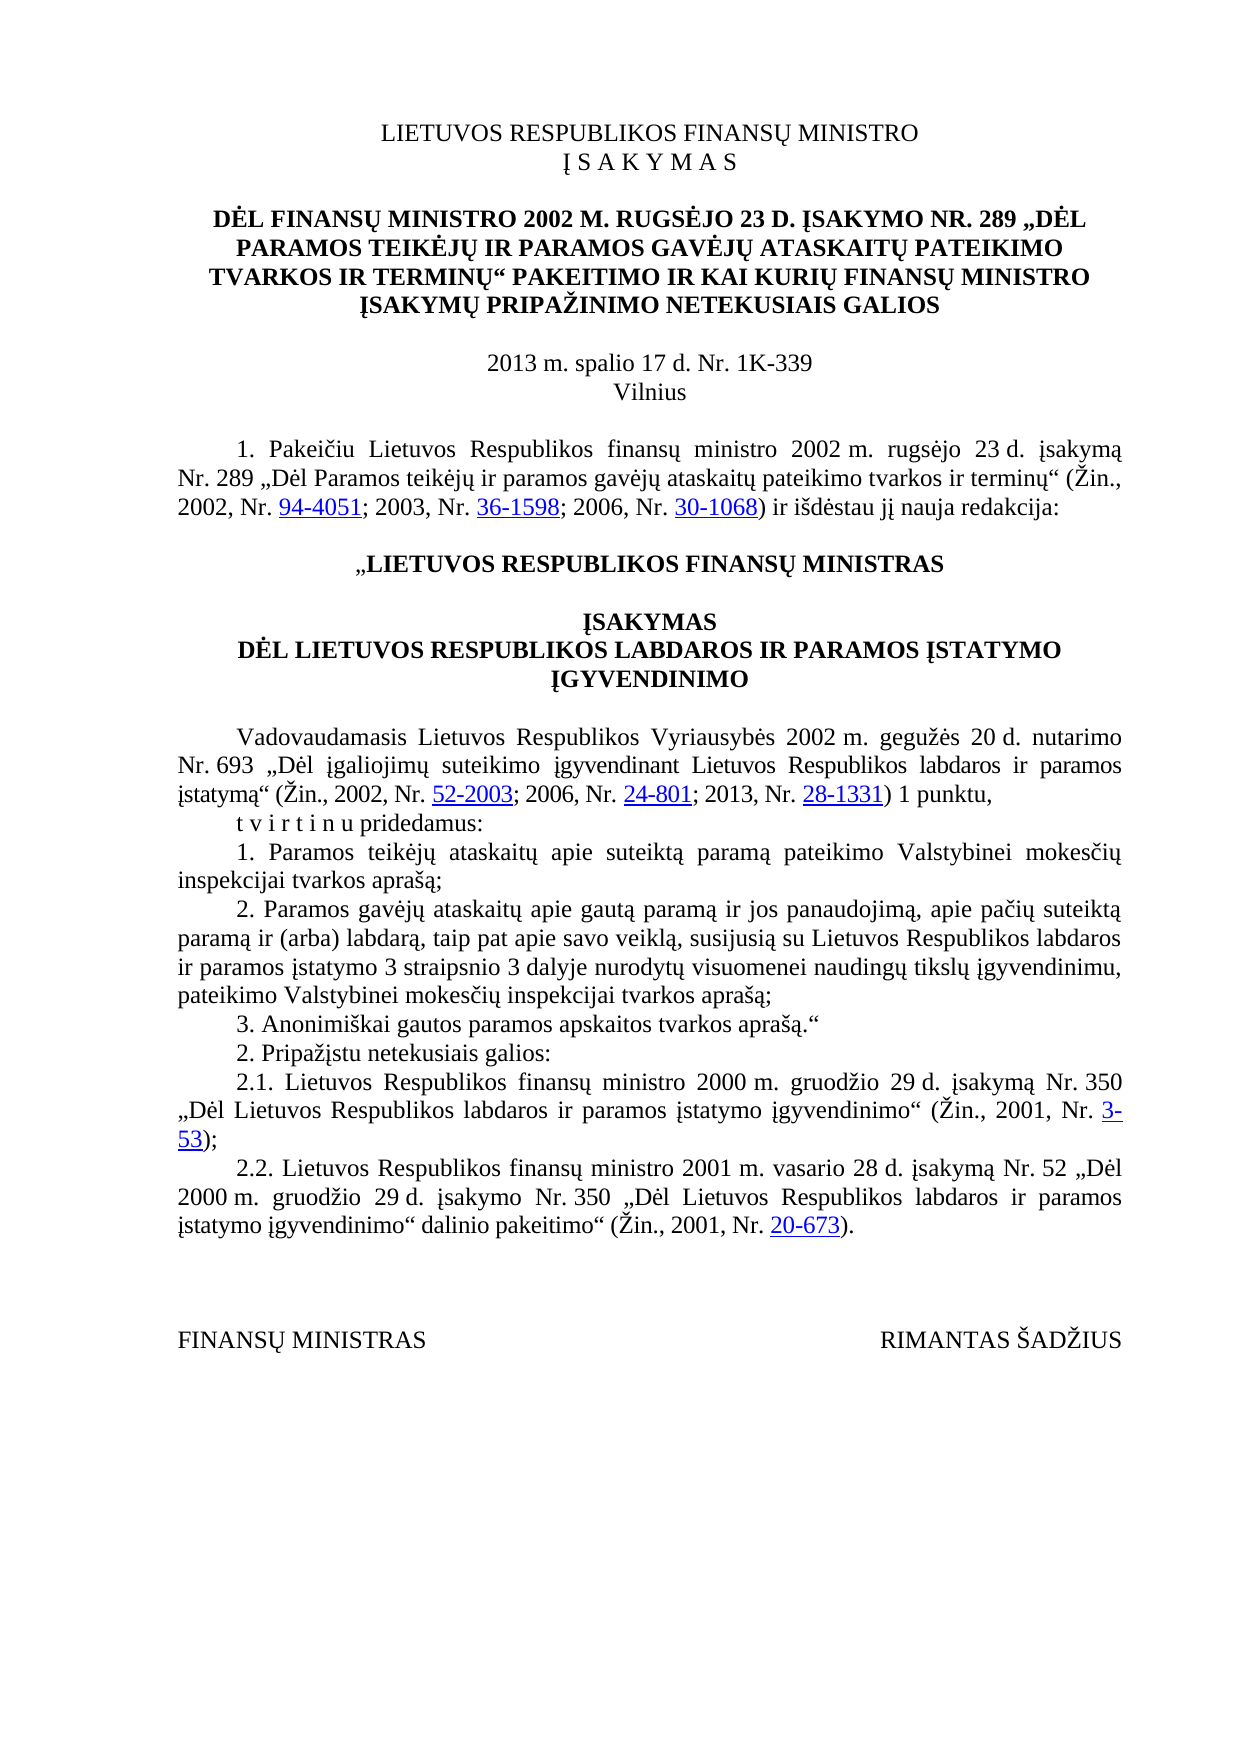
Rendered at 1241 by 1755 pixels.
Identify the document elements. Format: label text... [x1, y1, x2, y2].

text 1. Paramos teikėjų ataskaitų apie suteiktą paramą pateikimo Valstybinei mokesčių inspekcijai tvarkos aprašą; [177, 837, 1122, 894]
text 2. Paramos gavėjų ataskaitų apie gautą paramą ir jos panaudojimą, apie pačių suteiktą paramą ir (arba) labdarą, taip pat apie savo veiklą, susijusią su Lietuvos Respublikos labdaros ir paramos įstatymo 3 straipsnio 3 dalyje nurodytų visuomenei naudingų tikslų įgyvendinimu, pateikimo Valstybinei mokesčių inspekcijai tvarkos aprašą; [177, 894, 1122, 1009]
text 2.2. Lietuvos Respublikos finansų ministro 2001 m. vasario 28 d. įsakymą Nr. 52 „Dėl 2000 m. gruodžio 29 d. įsakymo Nr. 350 „Dėl Lietuvos Respublikos labdaros ir paramos įstatymo įgyvendinimo“ dalinio pakeitimo“ (Žin., 2001, Nr. 20-673). [177, 1153, 1122, 1239]
text DĖL LIETUVOS RESPUBLIKOS LABDAROS IR PARAMOS ĮSTATYMO ĮGYVENDINIMO [177, 636, 1122, 693]
text „LIETUVOS RESPUBLIKOS FINANSŲ MINISTRAS [177, 549, 1122, 578]
text 2.1. Lietuvos Respublikos finansų ministro 2000 m. gruodžio 29 d. įsakymą Nr. 350 „Dėl Lietuvos Respublikos labdaros ir paramos įstatymo įgyvendinimo“ (Žin., 2001, Nr. 3-53); [177, 1067, 1122, 1153]
text Finansų ministras Rimantas Šadžius [177, 1326, 1122, 1354]
text LIETUVOS RESPUBLIKOS FINANSŲ MINISTRO [177, 118, 1122, 147]
text 3. Anonimiškai gautos paramos apskaitos tvarkos aprašą.“ [177, 1009, 1122, 1038]
text t v i r t i n u pridedamus: [177, 808, 1122, 837]
text 2. Pripažįstu netekusiais galios: [177, 1038, 1122, 1067]
text Vilnius [177, 377, 1122, 406]
text DĖL FINANSŲ MINISTRO 2002 M. RUGSĖJO 23 D. ĮSAKYMO Nr. 289 „DĖL PARAMOS TEIKĖJŲ IR PARAMOS GAVĖJŲ ATASKAITŲ PATEIKIMO TVARKOS IR TERMINŲ“ PAKEITIMO IR KAI KURIŲ FINANSŲ MINISTRO ĮSAKYMŲ PRIPAŽINIMO NETEKUSIAIS GALIOS [177, 204, 1122, 319]
text 1. Pakeičiu Lietuvos Respublikos finansų ministro 2002 m. rugsėjo 23 d. įsakymą Nr. 289 „Dėl Paramos teikėjų ir paramos gavėjų ataskaitų pateikimo tvarkos ir terminų“ (Žin., 2002, Nr. 94-4051; 2003, Nr. 36-1598; 2006, Nr. 30-1068) ir išdėstau jį nauja redakcija: [177, 434, 1122, 521]
text ĮSAKYMAS [177, 607, 1122, 636]
text Vadovaudamasis Lietuvos Respublikos Vyriausybės 2002 m. gegužės 20 d. nutarimo Nr. 693 „Dėl įgaliojimų suteikimo įgyvendinant Lietuvos Respublikos labdaros ir paramos įstatymą“ (Žin., 2002, Nr. 52-2003; 2006, Nr. 24-801; 2013, Nr. 28-1331) 1 punktu, [177, 722, 1122, 808]
text 2013 m. spalio 17 d. Nr. 1K-339 [177, 348, 1122, 377]
text Į S A K Y M A S [177, 147, 1122, 176]
